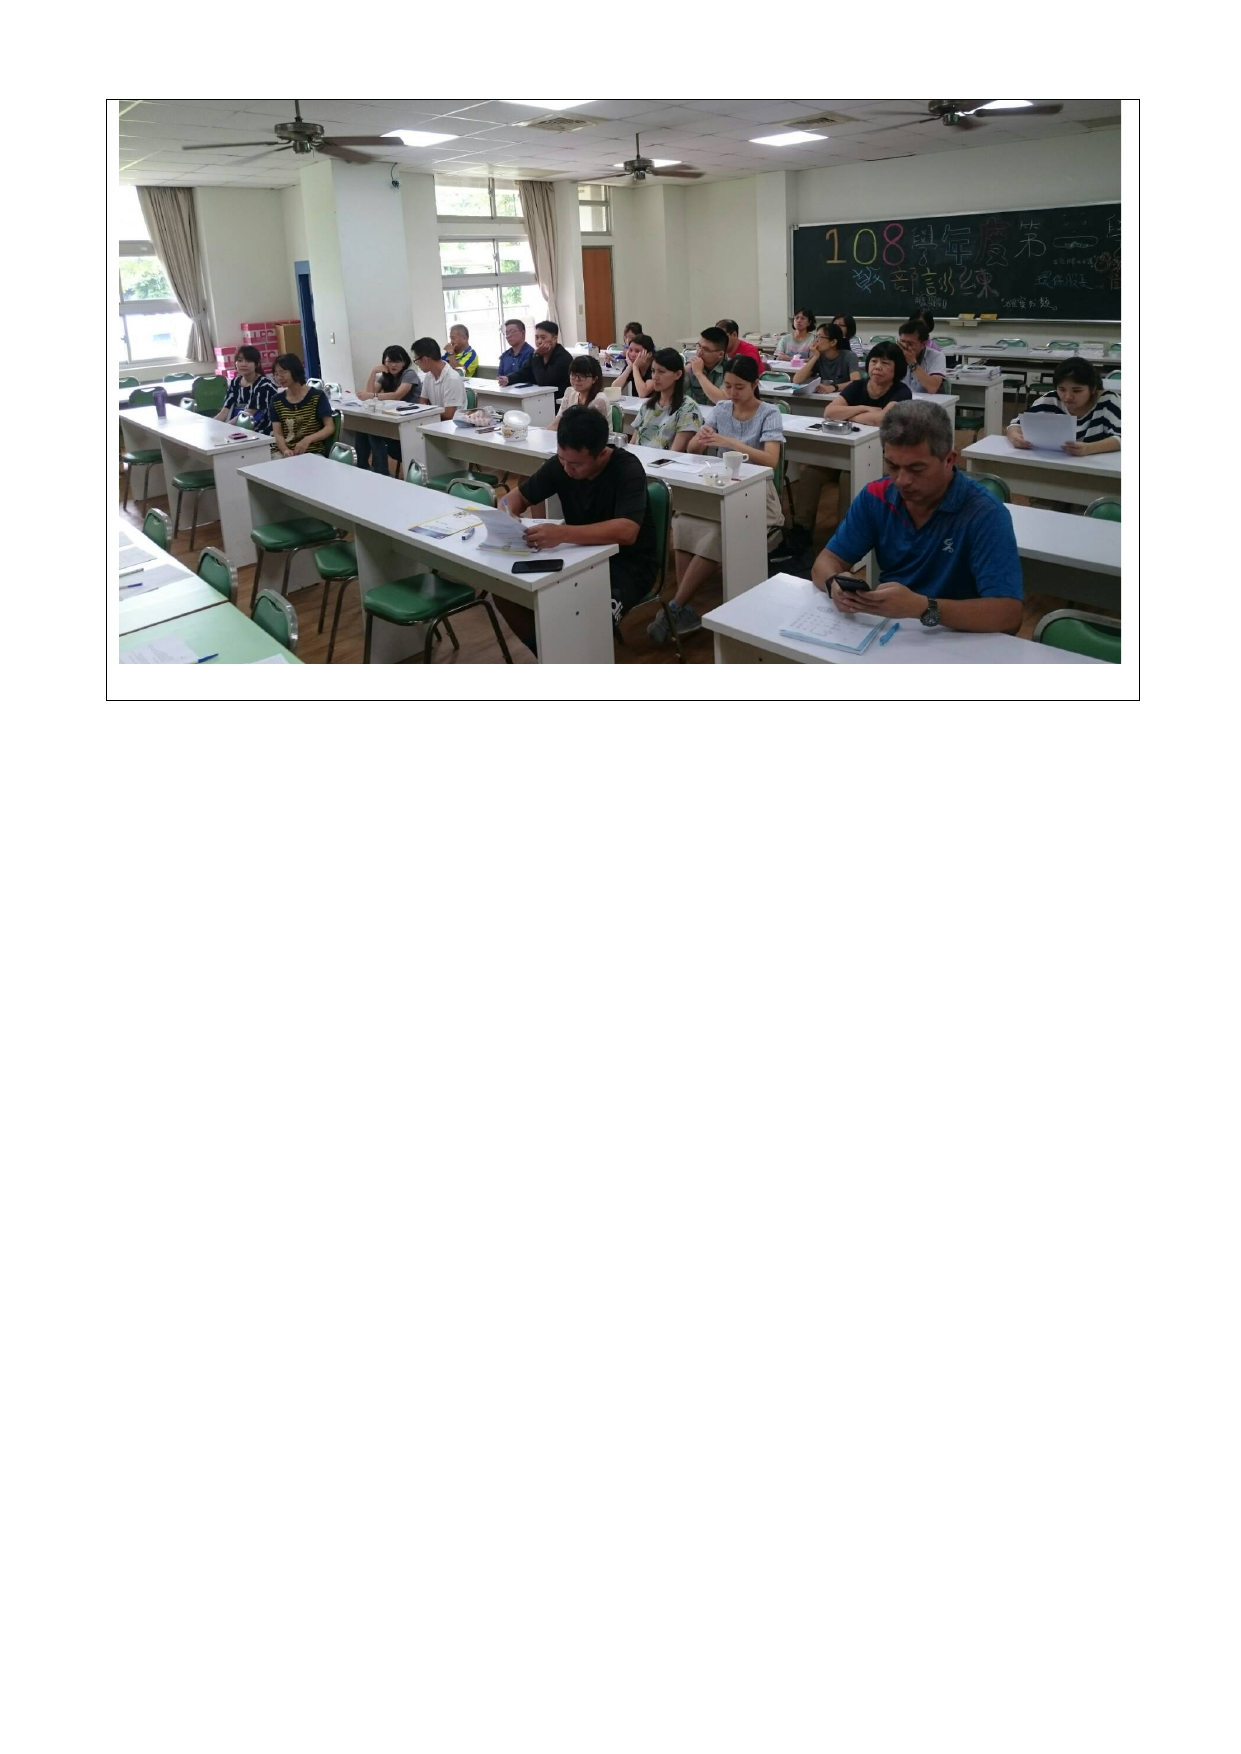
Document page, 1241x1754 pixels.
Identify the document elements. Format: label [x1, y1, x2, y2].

picture [119, 100, 1122, 664]
table_cell [107, 100, 1139, 700]
